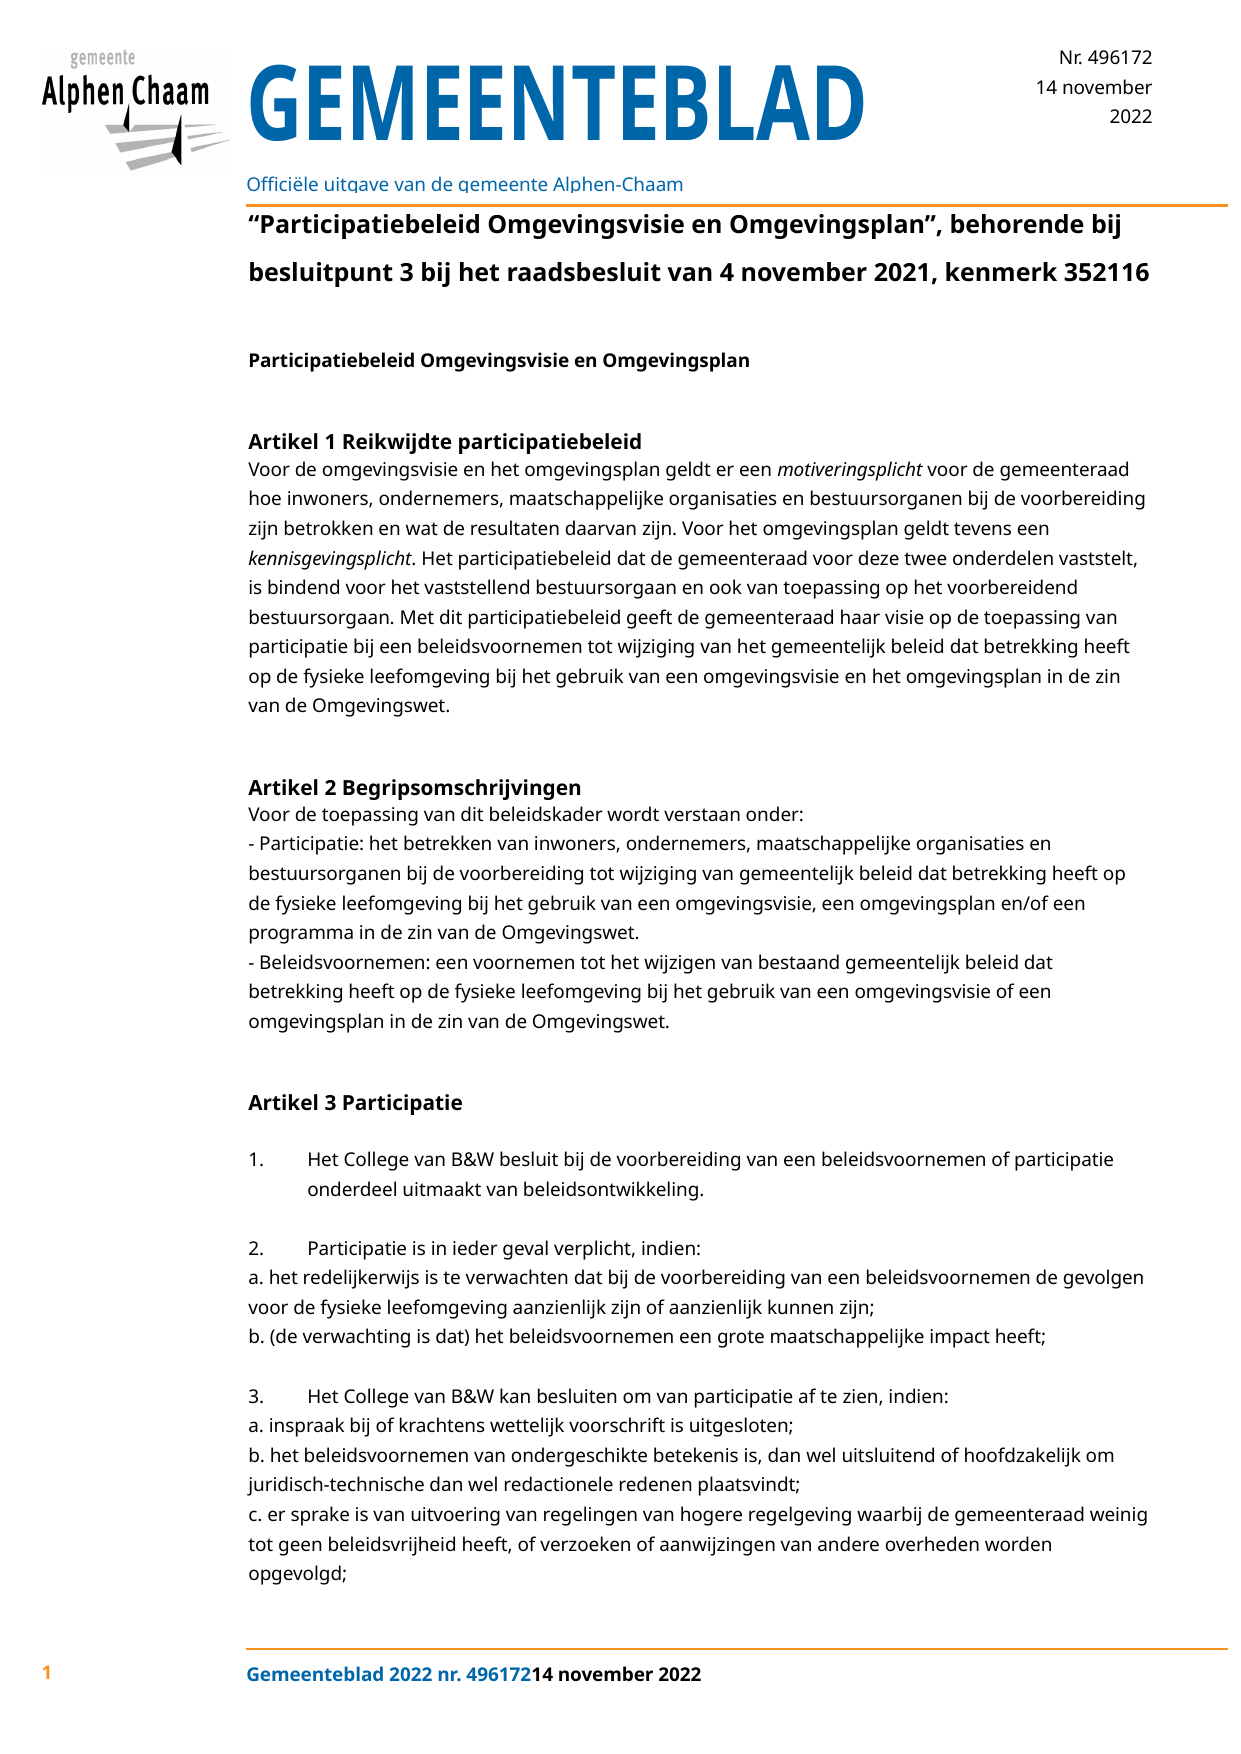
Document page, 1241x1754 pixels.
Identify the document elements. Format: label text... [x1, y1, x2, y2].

text a. het redelijkerwijs is te verwachten dat bij de voorbereiding van een beleidsvoornemen de gevolgen voor de fysieke leefomgeving aanzienlijk zijn of aanzienlijk kunnen zijn; [248, 1264, 1152, 1320]
text c. er sprake is van uitvoering van regelingen van hogere regelgeving waarbij de gemeenteraad weinig tot geen beleidsvrijheid heeft, of verzoeken of aanwijzingen van andere overheden worden opgevolgd; [248, 1501, 1152, 1586]
text Artikel 2 Begripsomschrijvingen [248, 773, 1152, 801]
list Het College van B&W kan besluiten om van participatie af te zien, indien: [248, 1383, 1152, 1408]
picture [41, 47, 231, 172]
text - Participatie: het betrekken van inwoners, ondernemers, maatschappelijke organisaties en bestuursorganen bij de voorbereiding tot wijziging van gemeentelijk beleid dat betrekking heeft op de fysieke leefomgeving bij het gebruik van een omgevingsvisie, een omgevingsplan en/of een programma in de zin van de Omgevingswet. [248, 831, 1152, 945]
text a. inspraak bij of krachtens wettelijk voorschrift is uitgesloten; [248, 1412, 1152, 1438]
text b. (de verwachting is dat) het beleidsvoornemen een grote maatschappelijke impact heeft; [248, 1324, 1152, 1349]
list Het College van B&W besluit bij de voorbereiding van een beleidsvoornemen of participatie onderdeel uitmaakt van beleidsontwikkeling. [248, 1146, 1152, 1201]
text Voor de omgevingsvisie en het omgevingsplan geldt er een motiveringsplicht voor de gemeenteraad hoe inwoners, ondernemers, maatschappelijke organisaties en bestuursorganen bij de voorbereiding zijn betrokken en wat de resultaten daarvan zijn. Voor het omgevingsplan geldt tevens een kennisgevingsplicht. Het participatiebeleid dat de gemeenteraad voor deze twee onderdelen vaststelt, is bindend voor het vaststellend bestuursorgaan en ook van toepassing op het voorbereidend bestuursorgaan. Met dit participatiebeleid geeft de gemeenteraad haar visie op de toepassing van participatie bij een beleidsvoornemen tot wijziging van het gemeentelijk beleid dat betrekking heeft op de fysieke leefomgeving bij het gebruik van een omgevingsvisie en het omgevingsplan in de zin van de Omgevingswet. [248, 456, 1152, 718]
text Artikel 1 Reikwijdte participatiebeleid [248, 427, 1152, 456]
text Voor de toepassing van dit beleidskader wordt verstaan onder: [248, 801, 1152, 827]
list Participatie is in ieder geval verplicht, indien: [248, 1235, 1152, 1261]
text “Participatiebeleid Omgevingsvisie en Omgevingsplan”, behorende bij besluitpunt 3 bij het raadsbesluit van 4 november 2021, kenmerk 352116 [248, 207, 1152, 288]
text - Beleidsvoornemen: een voornemen tot het wijzigen van bestaand gemeentelijk beleid dat betrekking heeft op de fysieke leefomgeving bij het gebruik van een omgevingsvisie of een omgevingsplan in de zin van de Omgevingswet. [248, 949, 1152, 1034]
text Participatiebeleid Omgevingsvisie en Omgevingsplan [248, 347, 1152, 373]
text b. het beleidsvoornemen van ondergeschikte betekenis is, dan wel uitsluitend of hoofdzakelijk om juridisch-technische dan wel redactionele redenen plaatsvindt; [248, 1442, 1152, 1497]
text Artikel 3 Participatie [248, 1088, 1152, 1117]
